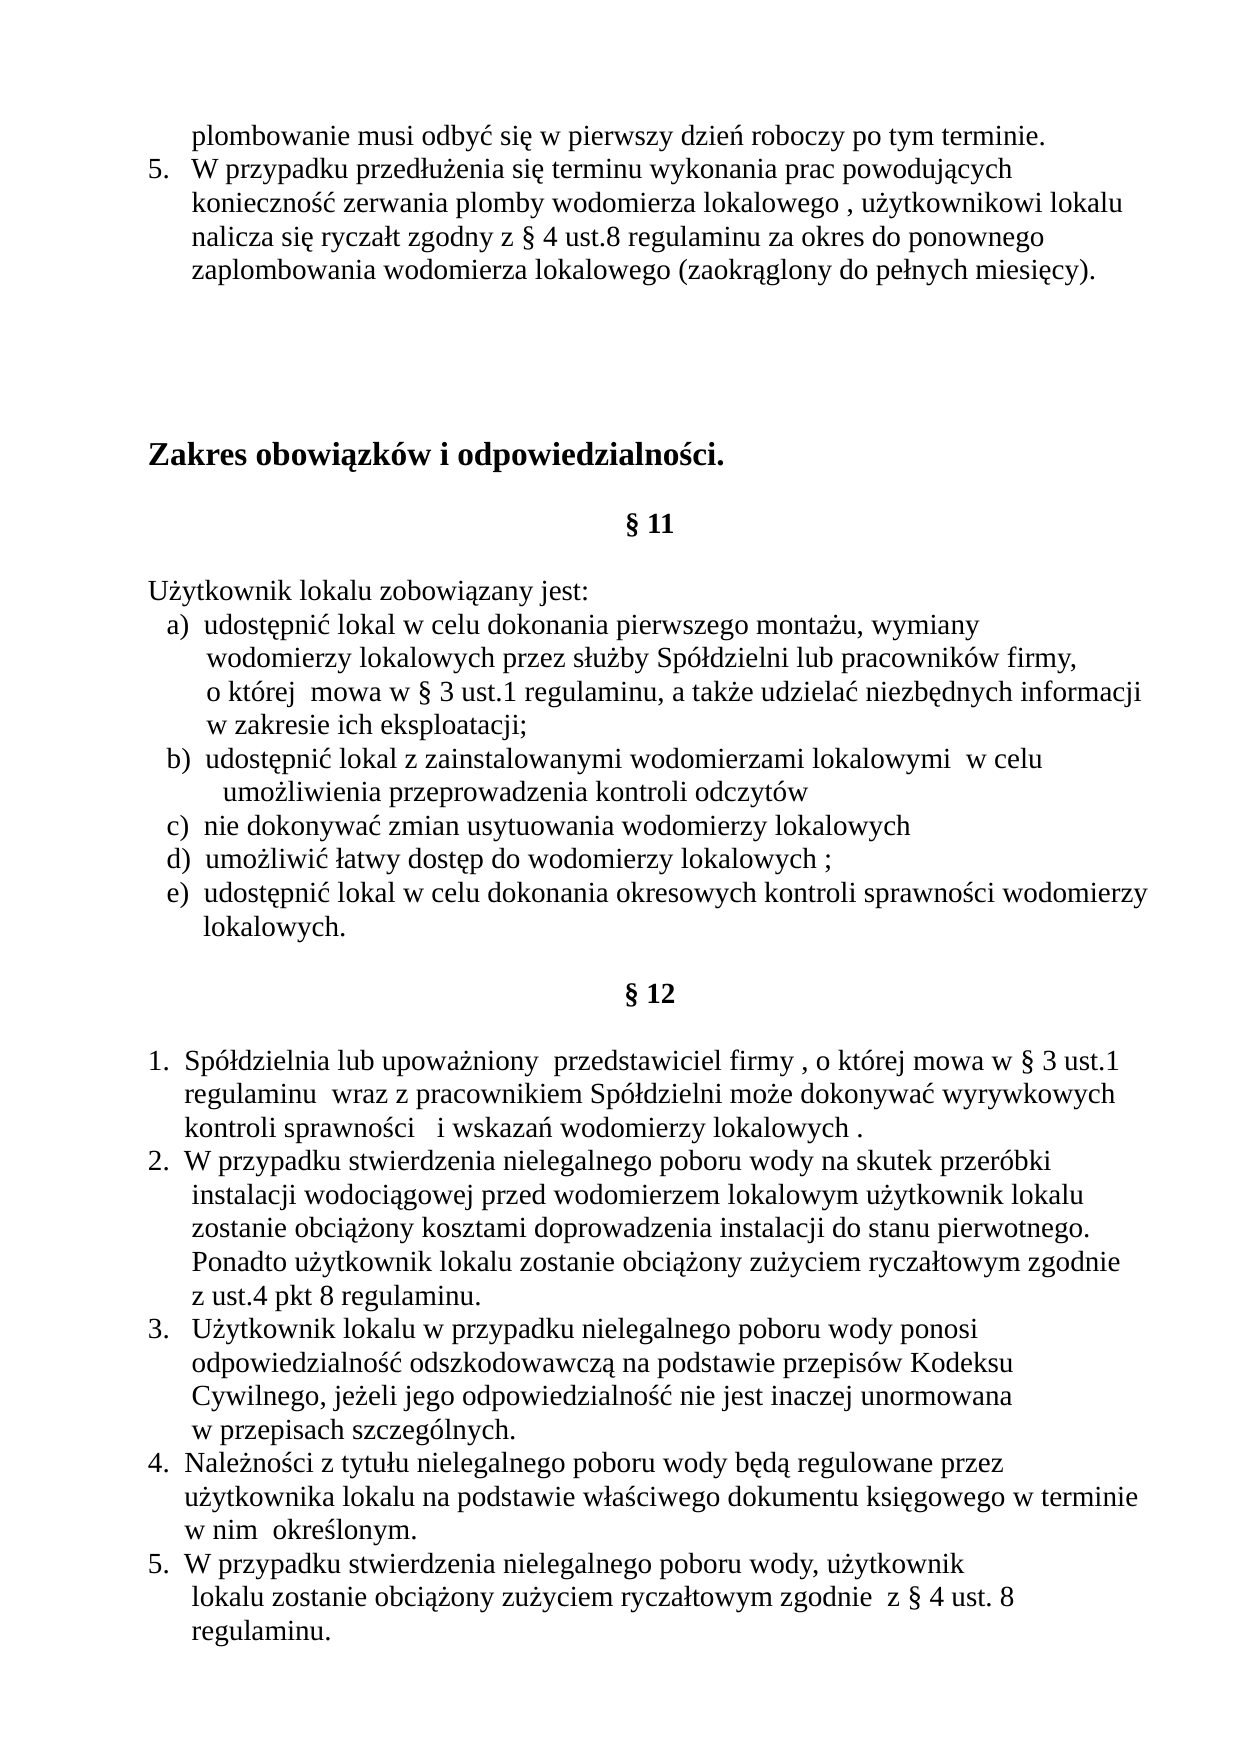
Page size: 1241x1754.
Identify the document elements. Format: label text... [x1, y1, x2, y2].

text użytkownika lokalu na podstawie właściwego dokumentu księgowego w terminie [148, 1479, 1152, 1512]
text d) umożliwić łatwy dostęp do wodomierzy lokalowych ; [166, 842, 1152, 875]
text w przepisach szczególnych. [148, 1412, 1152, 1445]
text e) udostępnić lokal w celu dokonania okresowych kontroli sprawności wodomierzy [166, 875, 1152, 909]
text 3. Użytkownik lokalu w przypadku nielegalnego poboru wody ponosi [148, 1311, 1152, 1345]
text w nim określonym. [148, 1512, 1152, 1546]
text odpowiedzialność odszkodowawczą na podstawie przepisów Kodeksu [148, 1345, 1152, 1378]
text 2. W przypadku stwierdzenia nielegalnego poboru wody na skutek przeróbki [148, 1143, 1152, 1177]
text o której mowa w § 3 ust.1 regulaminu, a także udzielać niezbędnych informacji [148, 674, 1152, 707]
text regulaminu. [148, 1613, 1152, 1647]
text Ponadto użytkownik lokalu zostanie obciążony zużyciem ryczałtowym zgodnie [148, 1244, 1152, 1278]
text Użytkownik lokalu zobowiązany jest: [148, 573, 1152, 607]
text Zakres obowiązków i odpowiedzialności. [148, 434, 1152, 473]
text 1. Spółdzielnia lub upoważniony przedstawiciel firmy , o której mowa w § 3 ust.1 [148, 1043, 1152, 1076]
text nalicza się ryczałt zgodny z § 4 ust.8 regulaminu za okres do ponownego [148, 219, 1152, 252]
text 4. Należności z tytułu nielegalnego poboru wody będą regulowane przez [148, 1445, 1152, 1479]
text 5. W przypadku stwierdzenia nielegalnego poboru wody, użytkownik [148, 1546, 1152, 1579]
text 5. W przypadku przedłużenia się terminu wykonania prac powodujących [148, 152, 1152, 185]
text § 11 [148, 506, 1152, 540]
text a) udostępnić lokal w celu dokonania pierwszego montażu, wymiany [166, 607, 1152, 640]
text z ust.4 pkt 8 regulaminu. [148, 1278, 1152, 1311]
text lokalowych. [166, 909, 1152, 942]
text c) nie dokonywać zmian usytuowania wodomierzy lokalowych [166, 808, 1152, 842]
text w zakresie ich eksploatacji; [148, 707, 1152, 741]
text konieczność zerwania plomby wodomierza lokalowego , użytkownikowi lokalu [148, 185, 1152, 219]
text Cywilnego, jeżeli jego odpowiedzialność nie jest inaczej unormowana [148, 1378, 1152, 1412]
text zostanie obciążony kosztami doprowadzenia instalacji do stanu pierwotnego. [148, 1211, 1152, 1244]
text lokalu zostanie obciążony zużyciem ryczałtowym zgodnie z § 4 ust. 8 [148, 1579, 1152, 1613]
text kontroli sprawności i wskazań wodomierzy lokalowych . [148, 1110, 1152, 1143]
text plombowanie musi odbyć się w pierwszy dzień roboczy po tym terminie. [148, 118, 1152, 152]
text instalacji wodociągowej przed wodomierzem lokalowym użytkownik lokalu [148, 1177, 1152, 1211]
text wodomierzy lokalowych przez służby Spółdzielni lub pracowników firmy, [148, 640, 1152, 674]
text § 12 [148, 976, 1152, 1009]
text b) udostępnić lokal z zainstalowanymi wodomierzami lokalowymi w celu umożliwienia przeprowadzenia kontroli odczytów [166, 741, 1152, 808]
text regulaminu wraz z pracownikiem Spółdzielni może dokonywać wyrywkowych [148, 1076, 1152, 1110]
text zaplombowania wodomierza lokalowego (zaokrąglony do pełnych miesięcy). [148, 252, 1152, 286]
